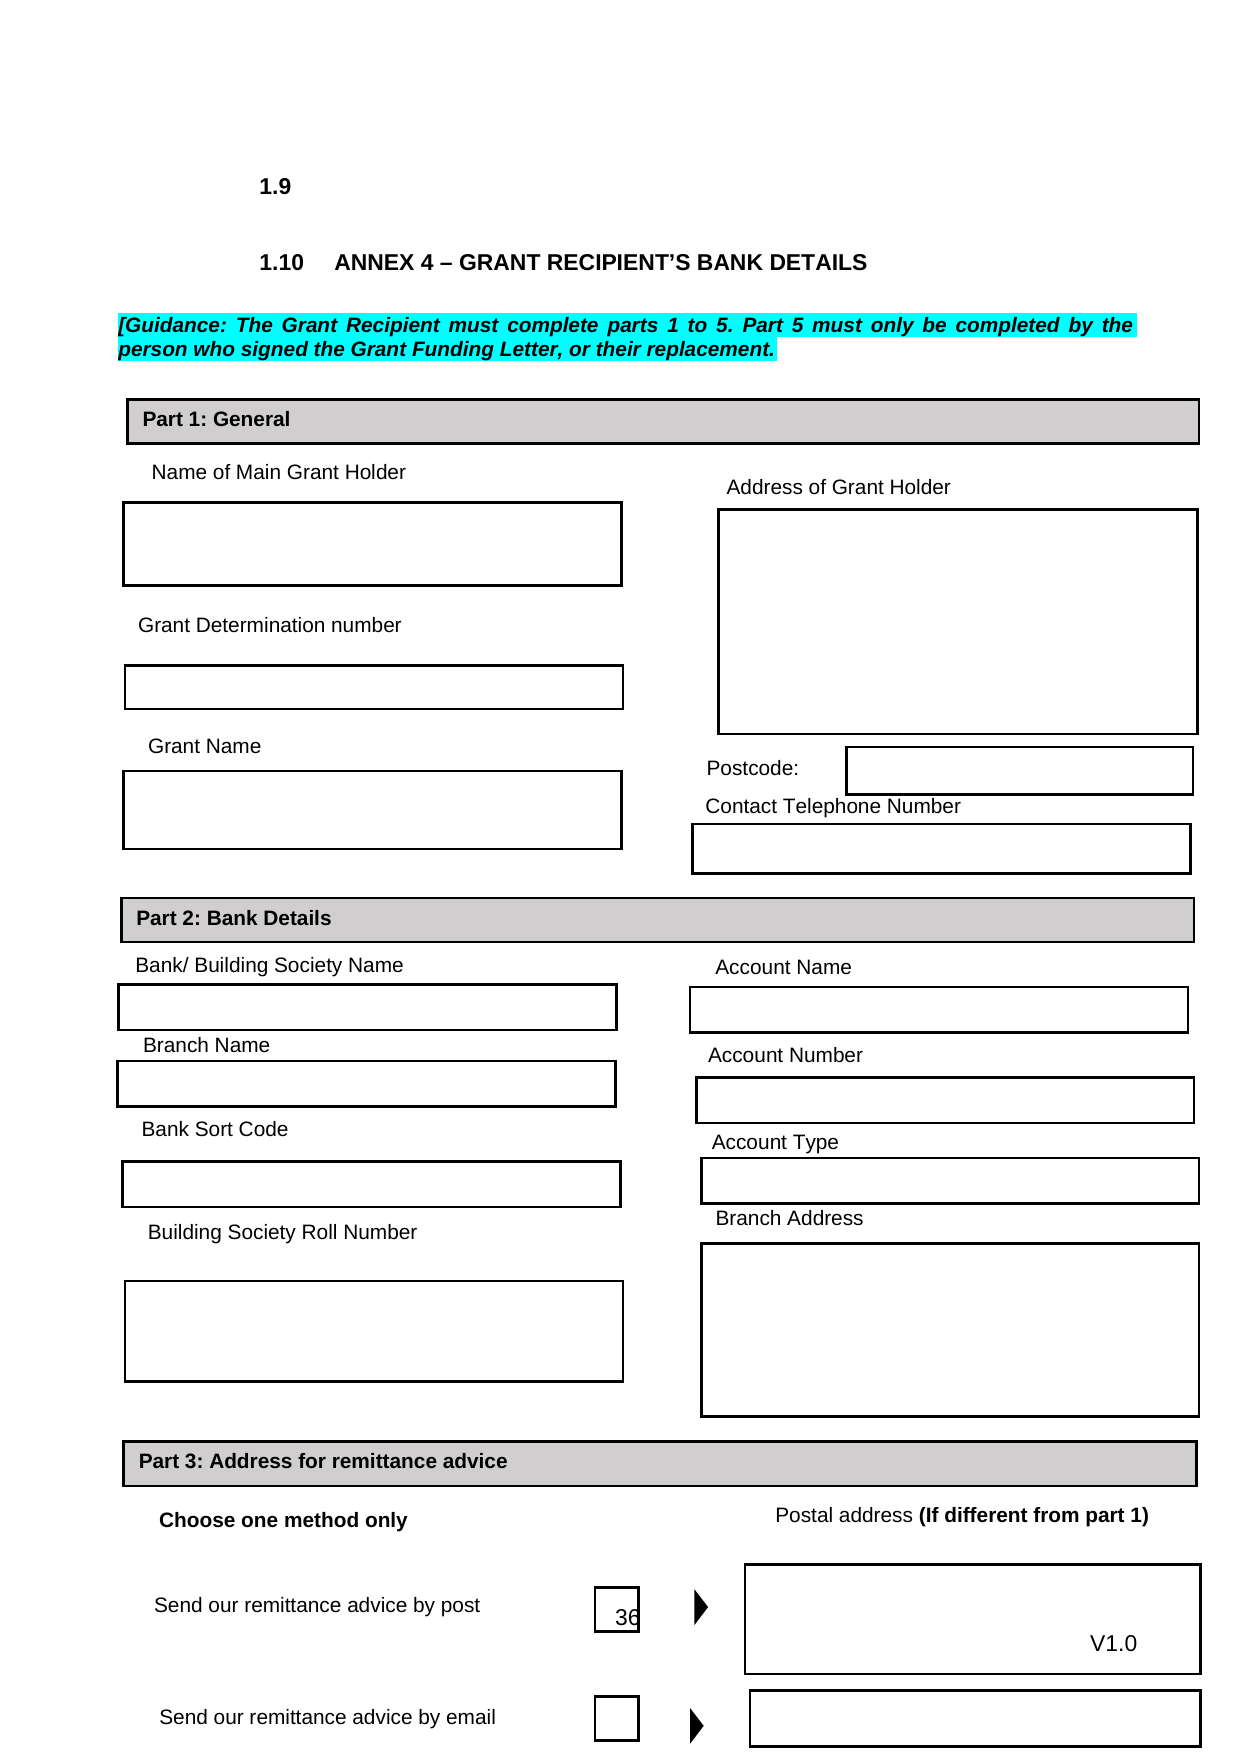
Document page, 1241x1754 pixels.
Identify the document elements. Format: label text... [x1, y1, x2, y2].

text [Guidance: The Grant Recipient must complete parts 1 to 5. Part 5 must only be completed by the person who signed the Grant Funding Letter, or their replacement. [118, 313, 1137, 361]
subtitle ANNEX 4 – GRANT RECIPIENT’S BANK DETAILS [259, 249, 1137, 275]
